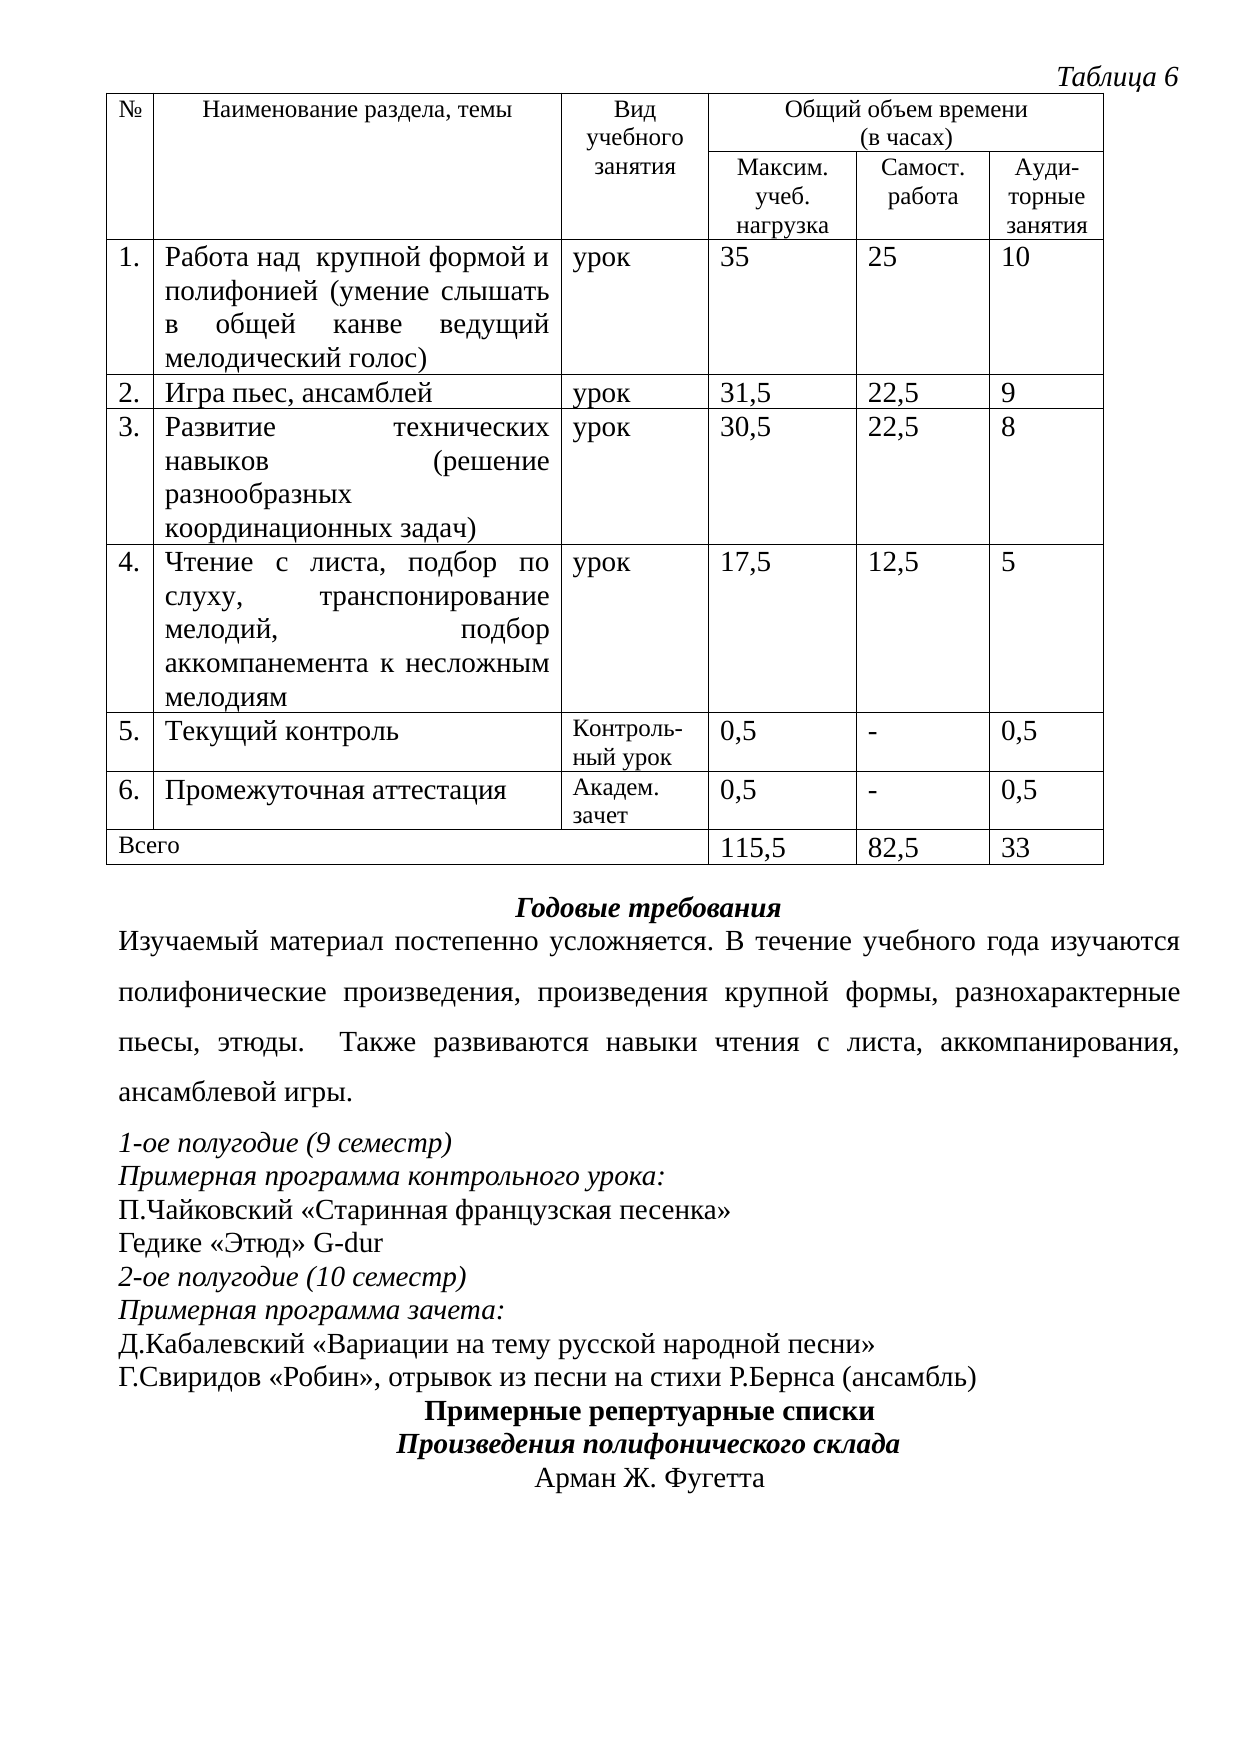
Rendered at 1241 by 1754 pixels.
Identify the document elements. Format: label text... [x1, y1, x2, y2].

table_cell - [857, 713, 989, 771]
text Примерная программа контрольного урока: [118, 1158, 1181, 1192]
table_cell 10 [990, 240, 1103, 374]
table_cell Развитие технических навыков (решение разнообразных координационных задач) [154, 409, 561, 543]
table_cell 9 [990, 375, 1103, 408]
text Гедике «Этюд» G-dur [118, 1225, 1181, 1259]
table_cell Ауди- торные занятия [990, 152, 1103, 238]
table_cell 30,5 [709, 409, 856, 543]
table_cell урок [562, 240, 708, 374]
table_cell 31,5 [709, 375, 856, 408]
table_cell Игра пьес, ансамблей [154, 375, 561, 408]
text Г.Свиридов «Робин», отрывок из песни на стихи Р.Бернса (ансамбль) [118, 1359, 1181, 1393]
table_cell урок [562, 409, 708, 543]
table_cell Работа над крупной формой и полифонией (умение слышать в общей канве ведущий мелодический голос) [154, 240, 561, 374]
table_cell 1. [107, 240, 153, 374]
table_cell 0,5 [709, 772, 856, 829]
text Д.Кабалевский «Вариации на тему русской народной песни» [118, 1326, 1181, 1359]
table_cell 22,5 [857, 375, 989, 408]
text Арман Ж. Фугетта [118, 1460, 1181, 1494]
table_cell 6. [107, 772, 153, 829]
table_cell 17,5 [709, 545, 856, 712]
text 1-ое полугодие (9 семестр) [118, 1125, 1181, 1158]
table_header № [107, 94, 153, 238]
table_cell 5. [107, 713, 153, 771]
table_header Общий объем времени (в часах) [709, 94, 1103, 151]
table_cell 12,5 [857, 545, 989, 712]
table_cell 0,5 [990, 772, 1103, 829]
table_cell Максим. учеб. нагрузка [709, 152, 856, 238]
table_cell Текущий контроль [154, 713, 561, 771]
table_cell Всего [107, 830, 708, 864]
text Произведения полифонического склада [118, 1427, 1181, 1460]
table_cell 115,5 [709, 830, 856, 864]
table_cell Самост. работа [857, 152, 989, 238]
text Примерная программа зачета: [118, 1292, 1181, 1326]
table_cell 33 [990, 830, 1103, 864]
table_cell 5 [990, 545, 1103, 712]
text 2-ое полугодие (10 семестр) [118, 1259, 1181, 1292]
table_cell Контроль-ный урок [562, 713, 708, 771]
text Таблица 6 [118, 59, 1181, 93]
table_cell 82,5 [857, 830, 989, 864]
table_cell урок [562, 545, 708, 712]
text Изучаемый материал постепенно усложняется. В течение учебного года изучаются полифонические произведения, произведения крупной формы, разнохарактерные пьесы, этюды. Также развиваются навыки чтения с листа, аккомпанирования, ансамблевой игры. [118, 923, 1181, 1108]
text Годовые требования [118, 890, 1181, 923]
text Примерные репертуарные списки [118, 1393, 1181, 1427]
table_cell урок [562, 375, 708, 408]
table_cell 35 [709, 240, 856, 374]
table_cell Чтение с листа, подбор по слуху, транспонирование мелодий, подбор аккомпанемента к несложным мелодиям [154, 545, 561, 712]
table_cell Промежуточная аттестация [154, 772, 561, 829]
table_cell Академ. зачет [562, 772, 708, 829]
table_cell - [857, 772, 989, 829]
table_header Вид учебного занятия [562, 94, 708, 238]
table_cell 3. [107, 409, 153, 543]
table_cell 2. [107, 375, 153, 408]
text П.Чайковский «Старинная французская песенка» [118, 1192, 1181, 1225]
table_cell 4. [107, 545, 153, 712]
table_cell 25 [857, 240, 989, 374]
table_cell 22,5 [857, 409, 989, 543]
table_cell 0,5 [709, 713, 856, 771]
table_cell 0,5 [990, 713, 1103, 771]
table_cell 8 [990, 409, 1103, 543]
table_header Наименование раздела, темы [154, 94, 561, 238]
